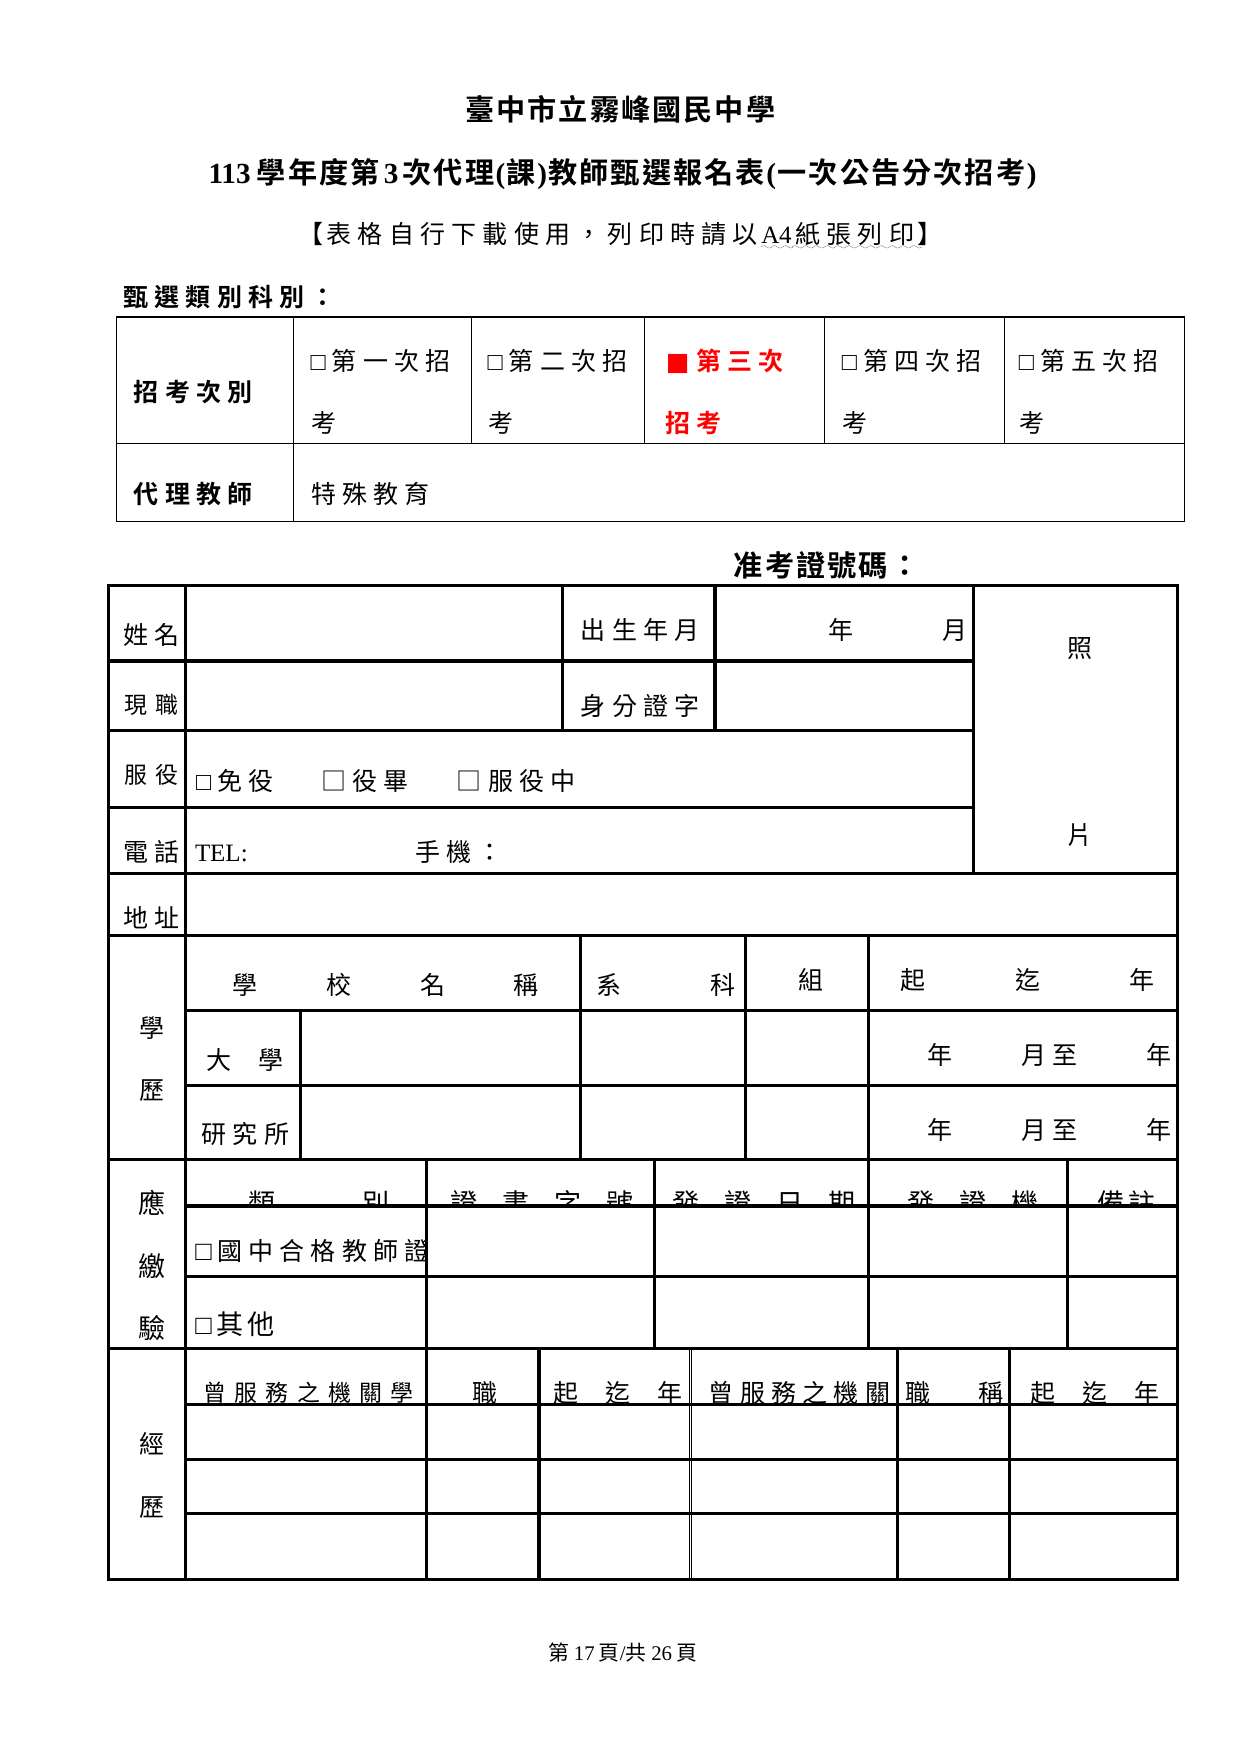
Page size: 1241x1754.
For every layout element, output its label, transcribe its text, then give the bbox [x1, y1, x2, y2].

table_cell 年 月至 年 月 [870, 1012, 1176, 1084]
table_cell [428, 1461, 537, 1512]
table_header 出生年月日 [564, 587, 713, 659]
table_cell [692, 1461, 896, 1512]
table_cell 應 繳 驗 證 件 [110, 1161, 184, 1347]
table_header □第五次招考 [1005, 318, 1184, 442]
table_cell [428, 1515, 537, 1577]
table_cell [428, 1406, 537, 1457]
table_cell 年 月至 年 月 [870, 1087, 1176, 1157]
table_cell 曾服務之機關學校 [187, 1350, 425, 1403]
table_cell 證 書 字 號 [428, 1161, 653, 1204]
table_cell [187, 663, 561, 728]
table_cell [899, 1515, 1008, 1577]
table_cell 發 證 日 期 [656, 1161, 867, 1204]
table_header 招考次別 [117, 318, 293, 442]
table_cell [747, 1012, 867, 1084]
table_cell [582, 1012, 744, 1084]
table_cell [656, 1208, 867, 1274]
table_cell TEL: 手機： [187, 809, 972, 872]
table_cell [1011, 1406, 1176, 1457]
table_cell 職 稱 [899, 1350, 1008, 1403]
table_cell [302, 1012, 579, 1084]
table_header □第四次招考 [825, 318, 1004, 442]
table_header 照 片 [975, 587, 1176, 872]
table_cell [1011, 1515, 1176, 1577]
table_cell [428, 1278, 653, 1347]
text 臺中市立霧峰國民中學 [120, 66, 1120, 129]
table_cell [541, 1461, 689, 1512]
text 【表格自行下載使用，列印時請以A4紙張列印】 [120, 191, 1120, 254]
text 准考證號碼： [120, 522, 920, 584]
table_header ■第三次招考 [645, 318, 824, 442]
table_cell 經 歷 [110, 1350, 184, 1577]
table_cell [302, 1087, 579, 1157]
table_cell [1069, 1208, 1176, 1274]
table_cell [1011, 1461, 1176, 1512]
table_cell 組 別 [747, 937, 867, 1009]
text 113學年度第3次代理(課)教師甄選報名表(一次公告分次招考) [120, 129, 1120, 191]
table_cell [717, 663, 972, 728]
table_cell [428, 1208, 653, 1274]
table_cell 曾服務之機關學校 [333, 1386, 343, 1403]
table_cell 備註 [1069, 1161, 1176, 1204]
table_cell [541, 1406, 689, 1457]
table_cell 發 證 機 關 [870, 1161, 1066, 1204]
table_cell 現職機關學校 [110, 663, 184, 728]
table_cell [870, 1278, 1066, 1347]
table_cell 地址 [110, 875, 184, 934]
table_cell 特殊教育 [294, 444, 1184, 521]
table_cell 系 科 [582, 937, 744, 1009]
table_cell [692, 1406, 896, 1457]
table_cell 身分證字號 [564, 663, 713, 728]
table_cell 研究所 [187, 1087, 299, 1157]
table_cell 學 校 名 稱 [187, 937, 579, 1009]
table_cell [1069, 1278, 1176, 1347]
table_cell □國中合格教師證書 [187, 1208, 425, 1274]
table_cell 起 迄 年 月 [1011, 1350, 1176, 1403]
table_cell 起 迄 年 月 [541, 1350, 689, 1403]
table_cell [187, 1406, 425, 1457]
table_cell [582, 1087, 744, 1157]
table_cell [656, 1278, 867, 1347]
table_cell 電話 [110, 809, 184, 872]
table_cell [747, 1087, 867, 1157]
table_cell [899, 1461, 1008, 1512]
table_header 年 月 日 [717, 587, 972, 659]
table_cell 類 別 [187, 1161, 425, 1204]
table_cell [870, 1208, 1066, 1274]
table_cell 服役 情形 [110, 732, 184, 806]
table_header [187, 587, 561, 659]
table_cell [541, 1515, 689, 1577]
table_cell [187, 875, 1176, 934]
table_cell 大 學 [187, 1012, 299, 1084]
table_cell 曾服務之機關學校 [692, 1350, 896, 1403]
table_cell [899, 1406, 1008, 1457]
table_cell □其他 [187, 1278, 425, 1347]
table_header □第二次招考 [472, 318, 644, 442]
table_cell □免役 □役畢 □服役中 [187, 732, 972, 806]
table_cell [692, 1515, 896, 1577]
table_header 姓名 [110, 587, 184, 659]
table_cell [187, 1461, 425, 1512]
table_cell 起 迄 年 月 [870, 937, 1176, 1009]
table_cell 職 稱 [428, 1350, 537, 1403]
text 甄選類別科別： [120, 254, 1120, 316]
table_cell 學 歷 [110, 937, 184, 1157]
table_header □第一次招考 [294, 318, 471, 442]
table_cell [187, 1515, 425, 1577]
table_cell 代理教師 [117, 444, 293, 521]
